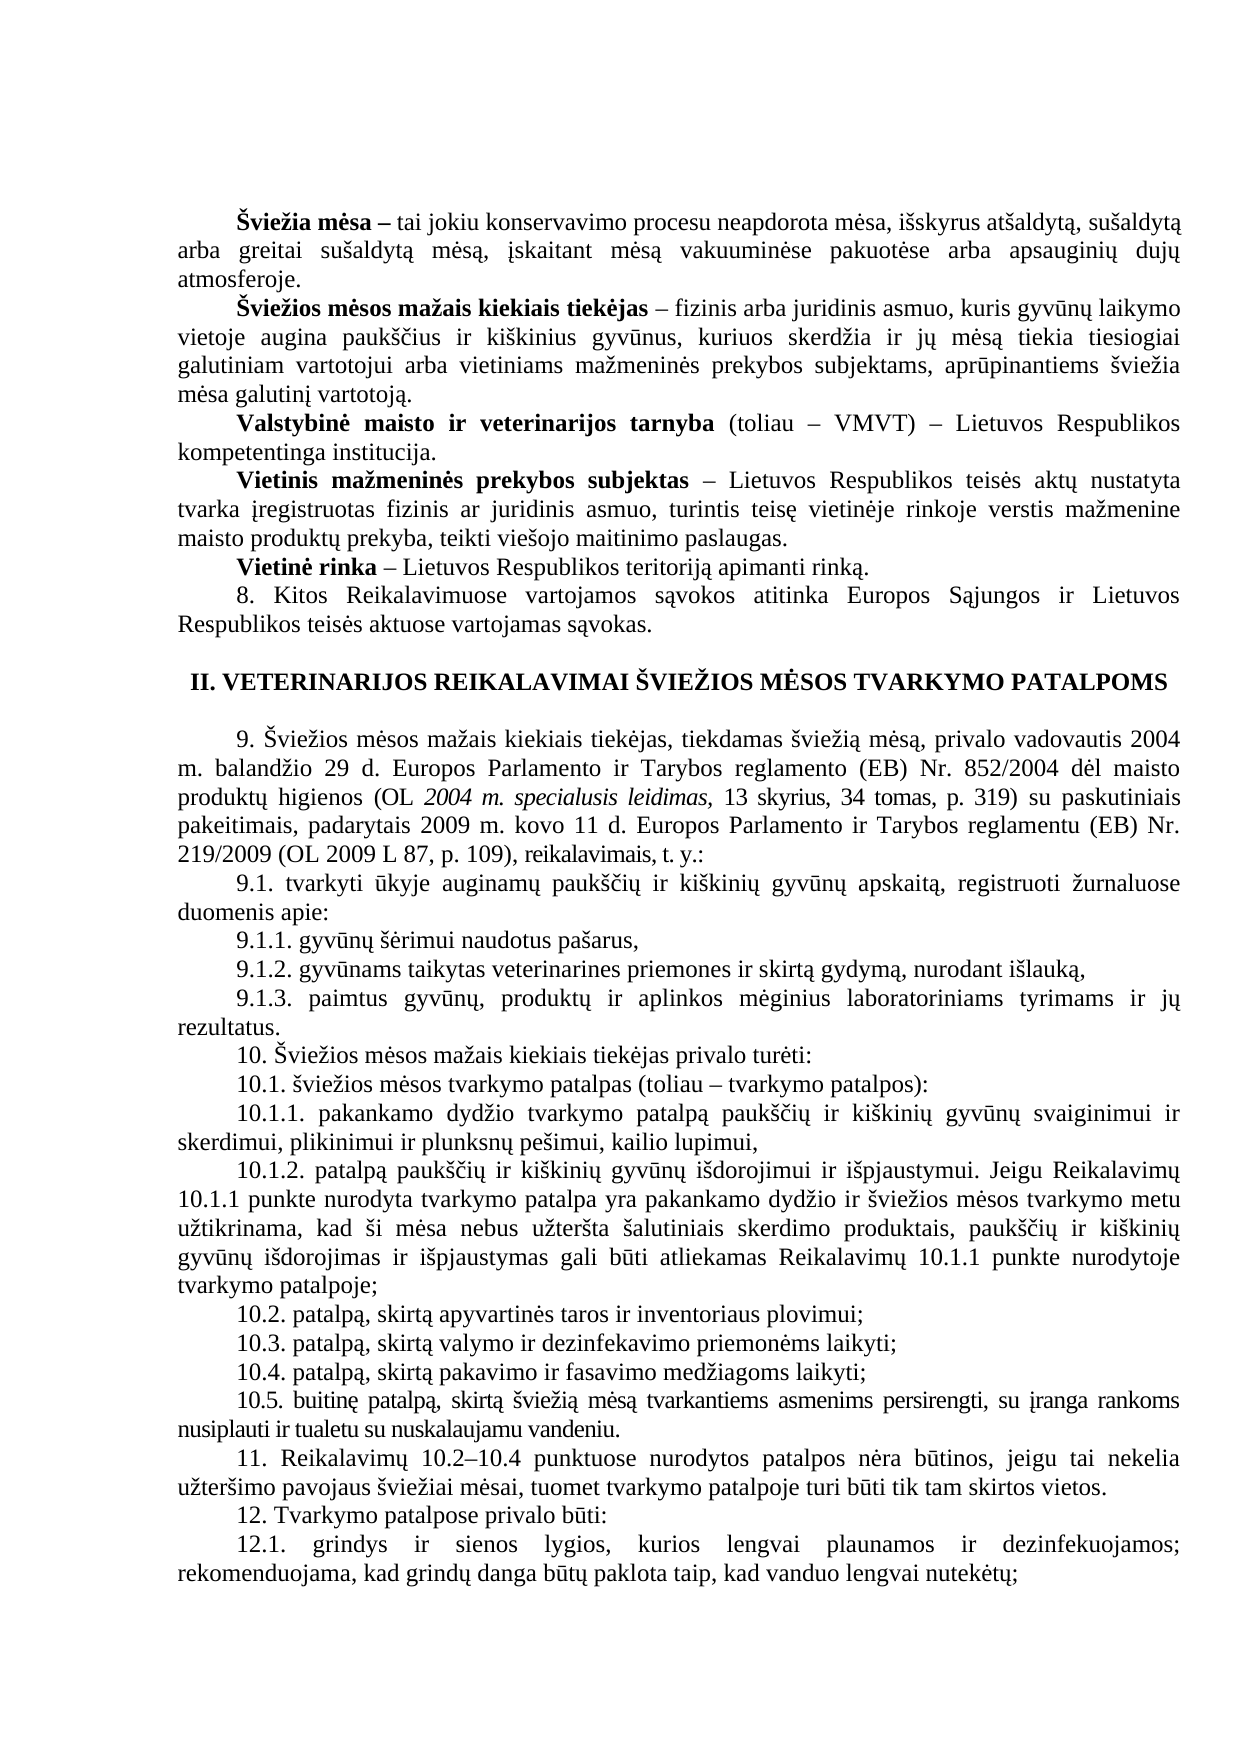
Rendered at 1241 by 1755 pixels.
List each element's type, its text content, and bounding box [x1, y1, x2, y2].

text 10.5. buitinę patalpą, skirtą šviežią mėsą tvarkantiems asmenims persirengti, su įranga rankoms nusiplauti ir tualetu su nuskalaujamu vandeniu. [177, 1385, 1181, 1443]
text II. VETERINARIJOS REIKALAVIMAI ŠVIEŽIOS MĖSOS TVARKYMO PATALPOMS [177, 667, 1181, 695]
text 9.1.1. gyvūnų šėrimui naudotus pašarus, [177, 925, 1181, 954]
text 12. Tvarkymo patalpose privalo būti: [177, 1500, 1181, 1529]
text 10.3. patalpą, skirtą valymo ir dezinfekavimo priemonėms laikyti; [177, 1328, 1181, 1357]
text 9. Šviežios mėsos mažais kiekiais tiekėjas, tiekdamas šviežią mėsą, privalo vadovautis 2004 m. balandžio 29 d. Europos Parlamento ir Tarybos reglamento (EB) Nr. 852/2004 dėl maisto produktų higienos (OL 2004 m. specialusis leidimas, 13 skyrius, 34 tomas, p. 319) su paskutiniais pakeitimais, padarytais 2009 m. kovo 11 d. Europos Parlamento ir Tarybos reglamentu (EB) Nr. 219/2009 (OL 2009 L 87, p. 109), reikalavimais, t. y.: [177, 724, 1181, 868]
text Valstybinė maisto ir veterinarijos tarnyba (toliau – VMVT) – Lietuvos Respublikos kompetentinga institucija. [177, 408, 1181, 465]
text 11. Reikalavimų 10.2–10.4 punktuose nurodytos patalpos nėra būtinos, jeigu tai nekelia užteršimo pavojaus šviežiai mėsai, tuomet tvarkymo patalpoje turi būti tik tam skirtos vietos. [177, 1443, 1181, 1500]
text 12.1. grindys ir sienos lygios, kurios lengvai plaunamos ir dezinfekuojamos; rekomenduojama, kad grindų danga būtų paklota taip, kad vanduo lengvai nutekėtų; [177, 1529, 1181, 1587]
text Šviežia mėsa – tai jokiu konservavimo procesu neapdorota mėsa, išskyrus atšaldytą, sušaldytą arba greitai sušaldytą mėsą, įskaitant mėsą vakuuminėse pakuotėse arba apsauginių dujų atmosferoje. [177, 207, 1181, 293]
text 9.1. tvarkyti ūkyje auginamų paukščių ir kiškinių gyvūnų apskaitą, registruoti žurnaluose duomenis apie: [177, 868, 1181, 925]
text 10.2. patalpą, skirtą apyvartinės taros ir inventoriaus plovimui; [177, 1299, 1181, 1328]
text 8. Kitos Reikalavimuose vartojamos sąvokos atitinka Europos Sąjungos ir Lietuvos Respublikos teisės aktuose vartojamas sąvokas. [177, 580, 1181, 638]
text Vietinė rinka – Lietuvos Respublikos teritoriją apimanti rinką. [177, 552, 1181, 580]
text 10. Šviežios mėsos mažais kiekiais tiekėjas privalo turėti: [177, 1040, 1181, 1069]
text Šviežios mėsos mažais kiekiais tiekėjas – fizinis arba juridinis asmuo, kuris gyvūnų laikymo vietoje augina paukščius ir kiškinius gyvūnus, kuriuos skerdžia ir jų mėsą tiekia tiesiogiai galutiniam vartotojui arba vietiniams mažmeninės prekybos subjektams, aprūpinantiems šviežia mėsa galutinį vartotoją. [177, 293, 1181, 408]
text 10.1.2. patalpą paukščių ir kiškinių gyvūnų išdorojimui ir išpjaustymui. Jeigu Reikalavimų 10.1.1 punkte nurodyta tvarkymo patalpa yra pakankamo dydžio ir šviežios mėsos tvarkymo metu užtikrinama, kad ši mėsa nebus užteršta šalutiniais skerdimo produktais, paukščių ir kiškinių gyvūnų išdorojimas ir išpjaustymas gali būti atliekamas Reikalavimų 10.1.1 punkte nurodytoje tvarkymo patalpoje; [177, 1155, 1181, 1299]
text 10.4. patalpą, skirtą pakavimo ir fasavimo medžiagoms laikyti; [177, 1357, 1181, 1385]
text Vietinis mažmeninės prekybos subjektas – Lietuvos Respublikos teisės aktų nustatyta tvarka įregistruotas fizinis ar juridinis asmuo, turintis teisę vietinėje rinkoje verstis mažmenine maisto produktų prekyba, teikti viešojo maitinimo paslaugas. [177, 465, 1181, 552]
text 10.1.1. pakankamo dydžio tvarkymo patalpą paukščių ir kiškinių gyvūnų svaiginimui ir skerdimui, plikinimui ir plunksnų pešimui, kailio lupimui, [177, 1098, 1181, 1155]
text 9.1.3. paimtus gyvūnų, produktų ir aplinkos mėginius laboratoriniams tyrimams ir jų rezultatus. [177, 983, 1181, 1040]
text 9.1.2. gyvūnams taikytas veterinarines priemones ir skirtą gydymą, nurodant išlauką, [177, 954, 1181, 983]
text 10.1. šviežios mėsos tvarkymo patalpas (toliau – tvarkymo patalpos): [177, 1069, 1181, 1098]
